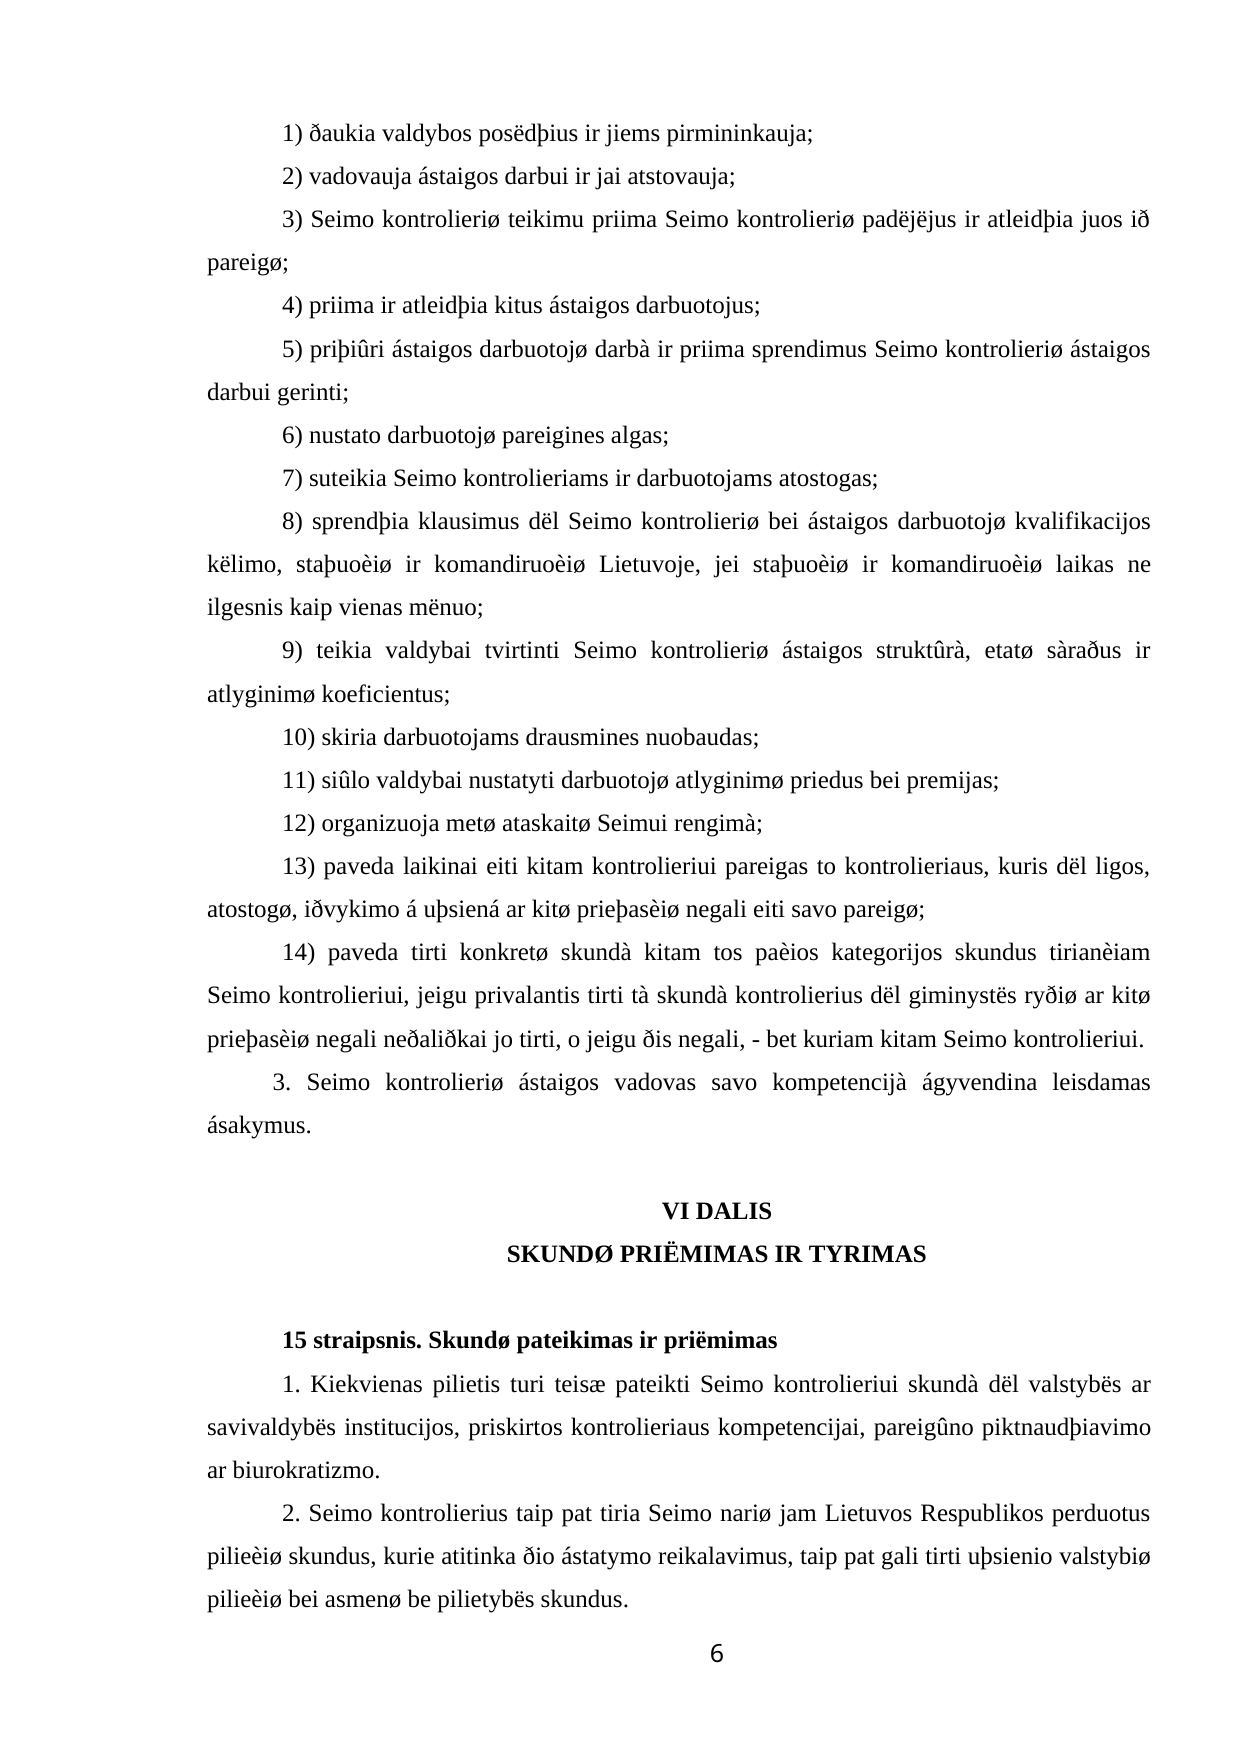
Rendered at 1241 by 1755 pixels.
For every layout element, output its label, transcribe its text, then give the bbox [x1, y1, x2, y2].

text 12) organizuoja metø ataskaitø Seimui rengimà; [207, 808, 1152, 837]
text 1) ðaukia valdybos posëdþius ir jiems pirmininkauja; [207, 118, 1152, 147]
text 3. Seimo kontrolieriø ástaigos vadovas savo kompetencijà ágyvendina leisdamas ásakymus. [207, 1067, 1152, 1139]
text 11) siûlo valdybai nustatyti darbuotojø atlyginimø priedus bei premijas; [207, 765, 1152, 794]
text 7) suteikia Seimo kontrolieriams ir darbuotojams atostogas; [207, 463, 1152, 492]
text 13) paveda laikinai eiti kitam kontrolieriui pareigas to kontrolieriaus, kuris dël ligos, atostogø, iðvykimo á uþsiená ar kitø prieþasèiø negali eiti savo pareigø; [207, 851, 1152, 923]
text 2) vadovauja ástaigos darbui ir jai atstovauja; [207, 161, 1152, 190]
text 2. Seimo kontrolierius taip pat tiria Seimo nariø jam Lietuvos Respublikos perduotus pilieèiø skundus, kurie atitinka ðio ástatymo reikalavimus, taip pat gali tirti uþsienio valstybiø pilieèiø bei asmenø be pilietybës skundus. [207, 1498, 1152, 1613]
text 8) sprendþia klausimus dël Seimo kontrolieriø bei ástaigos darbuotojø kvalifikacijos këlimo, staþuoèiø ir komandiruoèiø Lietuvoje, jei staþuoèiø ir komandiruoèiø laikas ne ilgesnis kaip vienas mënuo; [207, 506, 1152, 621]
text 4) priima ir atleidþia kitus ástaigos darbuotojus; [207, 291, 1152, 319]
text 10) skiria darbuotojams drausmines nuobaudas; [207, 722, 1152, 751]
text 9) teikia valdybai tvirtinti Seimo kontrolieriø ástaigos struktûrà, etatø sàraðus ir atlyginimø koeficientus; [207, 636, 1152, 707]
text 1. Kiekvienas pilietis turi teisæ pateikti Seimo kontrolieriui skundà dël valstybës ar savivaldybës institucijos, priskirtos kontrolieriaus kompetencijai, pareigûno piktnaudþiavimo ar biurokratizmo. [207, 1369, 1152, 1484]
text 3) Seimo kontrolieriø teikimu priima Seimo kontrolieriø padëjëjus ir atleidþia juos ið pareigø; [207, 204, 1152, 276]
text 15 straipsnis. Skundø pateikimas ir priëmimas [207, 1326, 1152, 1354]
text 14) paveda tirti konkretø skundà kitam tos paèios kategorijos skundus tirianèiam Seimo kontrolieriui, jeigu privalantis tirti tà skundà kontrolierius dël giminystës ryðiø ar kitø prieþasèiø negali neðaliðkai jo tirti, o jeigu ðis negali, - bet kuriam kitam Seimo kontrolieriui. [207, 937, 1152, 1052]
text VI DALIS [207, 1196, 1152, 1225]
text 5) priþiûri ástaigos darbuotojø darbà ir priima sprendimus Seimo kontrolieriø ástaigos darbui gerinti; [207, 334, 1152, 406]
text SKUNDØ PRIËMIMAS IR TYRIMAS [207, 1239, 1152, 1268]
text 6) nustato darbuotojø pareigines algas; [207, 420, 1152, 449]
